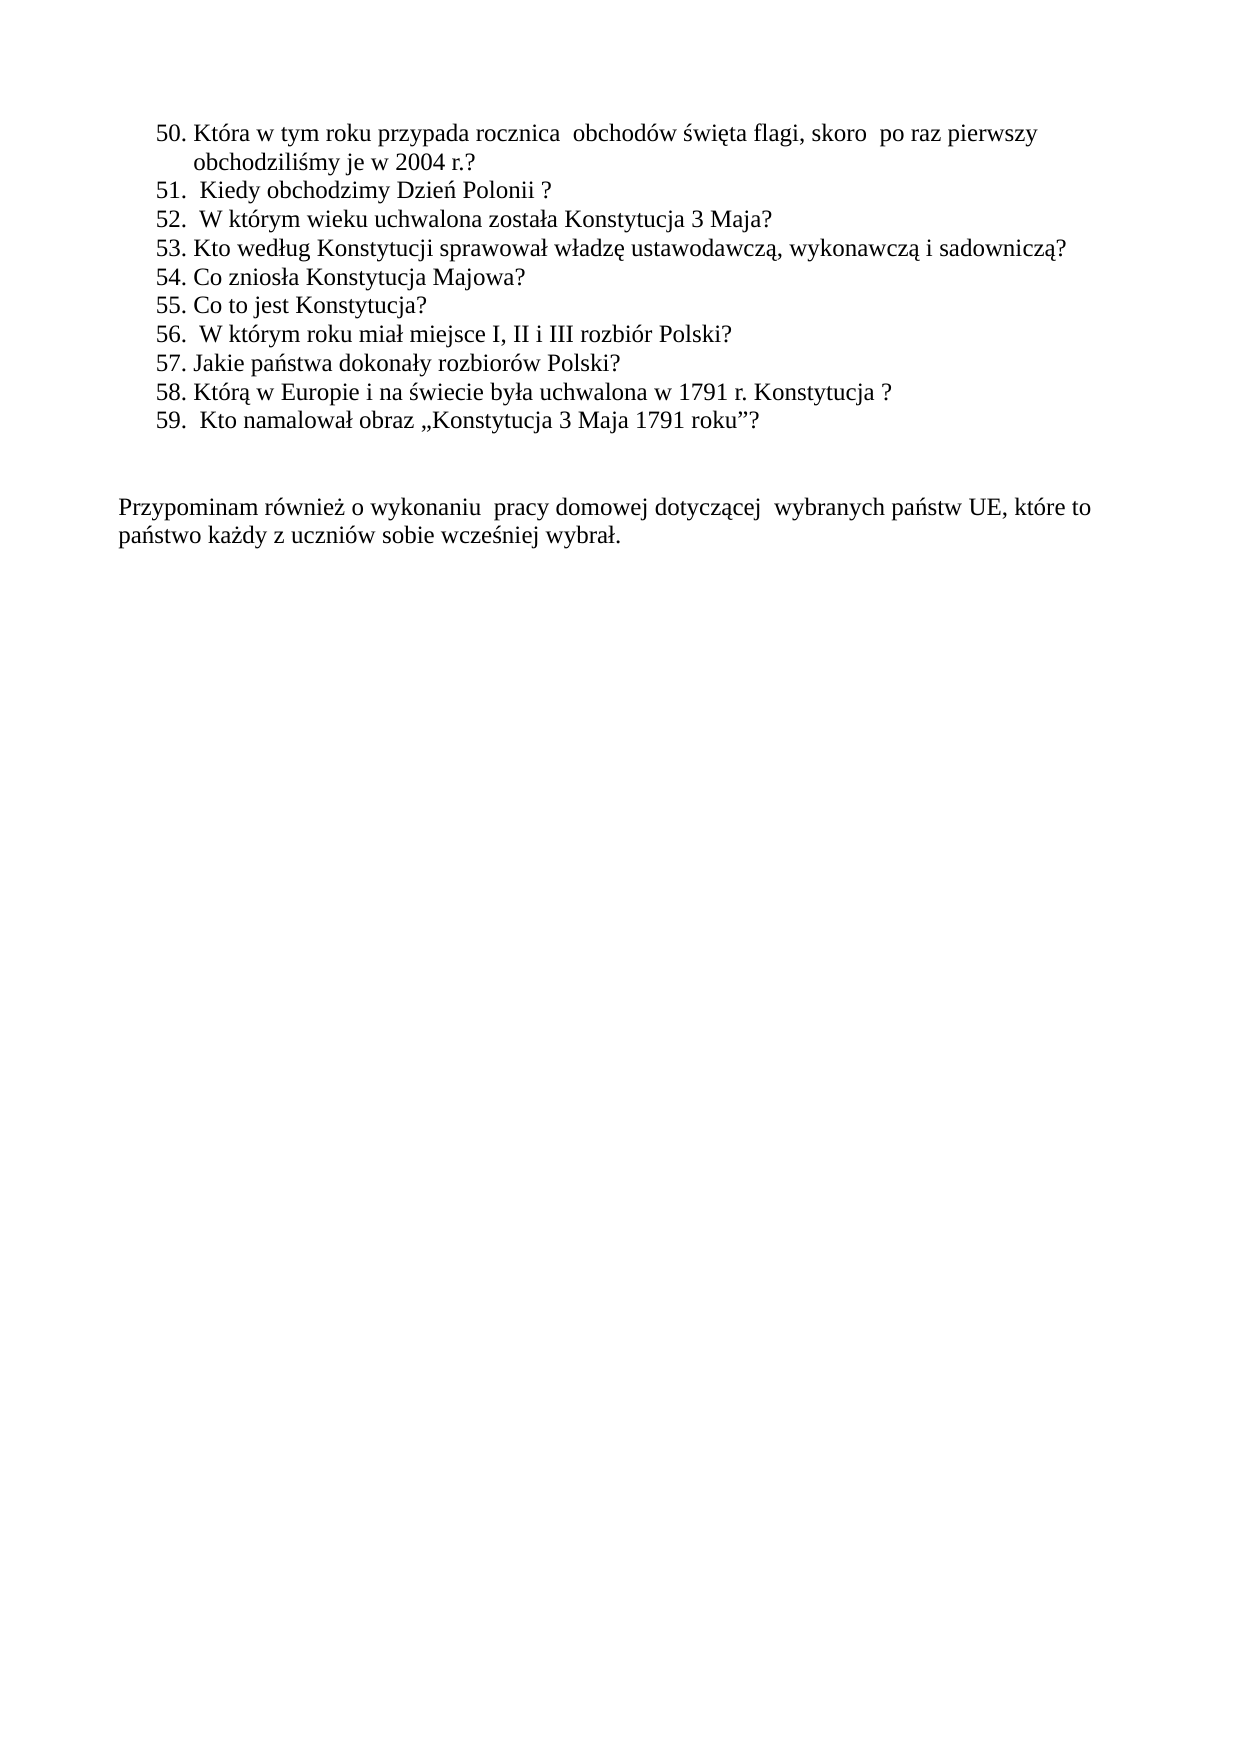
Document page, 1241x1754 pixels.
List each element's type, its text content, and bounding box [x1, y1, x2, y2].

list Kto namalował obraz „Konstytucja 3 Maja 1791 roku”? [156, 406, 1122, 434]
text Przypominam również o wykonaniu pracy domowej dotyczącej wybranych państw UE, które to państwo każdy z uczniów sobie wcześniej wybrał. [118, 492, 1122, 549]
list W którym wieku uchwalona została Konstytucja 3 Maja? [156, 204, 1122, 233]
list W którym roku miał miejsce I, II i III rozbiór Polski? [156, 319, 1122, 348]
list Co zniosła Konstytucja Majowa? [156, 262, 1122, 291]
list Która w tym roku przypada rocznica obchodów święta flagi, skoro po raz pierwszy obchodziliśmy je w 2004 r.? [156, 118, 1122, 176]
list Co to jest Konstytucja? [156, 291, 1122, 319]
list Kto według Konstytucji sprawował władzę ustawodawczą, wykonawczą i sadowniczą? [156, 233, 1122, 262]
list Jakie państwa dokonały rozbiorów Polski? [156, 348, 1122, 377]
list Kiedy obchodzimy Dzień Polonii ? [156, 176, 1122, 204]
list Którą w Europie i na świecie była uchwalona w 1791 r. Konstytucja ? [156, 377, 1122, 406]
